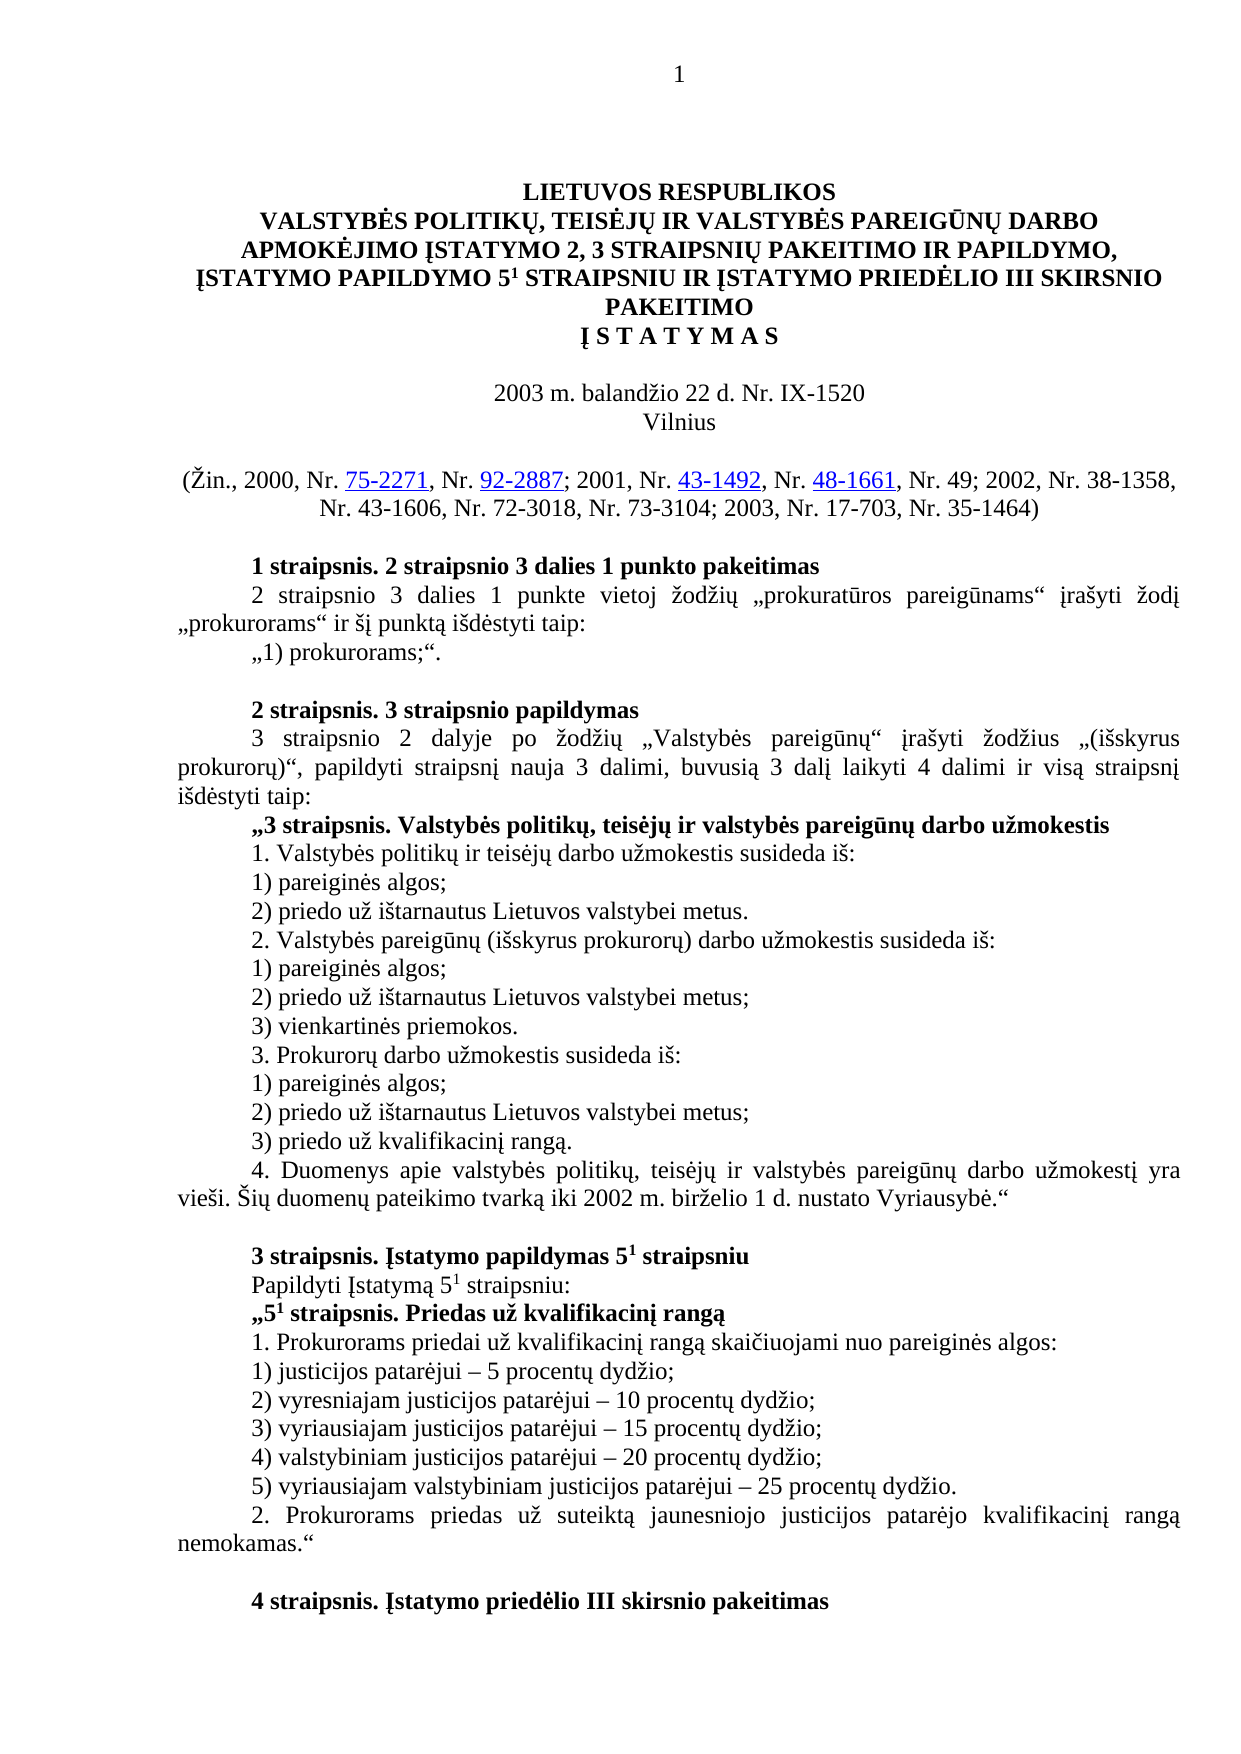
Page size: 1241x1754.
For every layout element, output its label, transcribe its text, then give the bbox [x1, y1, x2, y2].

text 4. Duomenys apie valstybės politikų, teisėjų ir valstybės pareigūnų darbo užmokestį yra vieši. Šių duomenų pateikimo tvarką iki 2002 m. birželio 1 d. nustato Vyriausybė.“ [177, 1155, 1181, 1212]
text Vilnius [177, 407, 1181, 436]
text 3) vyriausiajam justicijos patarėjui – 15 procentų dydžio; [177, 1413, 1181, 1442]
text 2) priedo už ištarnautus Lietuvos valstybei metus; [177, 1097, 1181, 1126]
text 5) vyriausiajam valstybiniam justicijos patarėjui – 25 procentų dydžio. [177, 1471, 1181, 1500]
text 4) valstybiniam justicijos patarėjui – 20 procentų dydžio; [177, 1442, 1181, 1471]
text 3) priedo už kvalifikacinį rangą. [177, 1126, 1181, 1155]
text Į S T A T Y M A S [177, 321, 1181, 350]
text 2) priedo už ištarnautus Lietuvos valstybei metus; [177, 982, 1181, 1011]
text 1) pareiginės algos; [177, 867, 1181, 896]
text 2 straipsnis. 3 straipsnio papildymas [177, 695, 1181, 723]
text „1) prokurorams;“. [177, 637, 1181, 666]
text 1. Valstybės politikų ir teisėjų darbo užmokestis susideda iš: [177, 838, 1181, 867]
text 4 straipsnis. Įstatymo priedėlio III skirsnio pakeitimas [177, 1586, 1181, 1615]
text „51 straipsnis. Priedas už kvalifikacinį rangą [177, 1298, 1181, 1327]
text 3 straipsnis. Įstatymo papildymas 51 straipsniu [177, 1241, 1181, 1270]
text 1. Prokurorams priedai už kvalifikacinį rangą skaičiuojami nuo pareiginės algos: [177, 1327, 1181, 1356]
text 1) justicijos patarėjui – 5 procentų dydžio; [177, 1356, 1181, 1385]
text LIETUVOS RESPUBLIKOS [177, 177, 1181, 206]
text 2) vyresniajam justicijos patarėjui – 10 procentų dydžio; [177, 1385, 1181, 1413]
text 2) priedo už ištarnautus Lietuvos valstybei metus. [177, 896, 1181, 925]
text 3) vienkartinės priemokos. [177, 1011, 1181, 1040]
text 2. Prokurorams priedas už suteiktą jaunesniojo justicijos patarėjo kvalifikacinį rangą nemokamas.“ [177, 1500, 1181, 1557]
text 2003 m. balandžio 22 d. Nr. IX-1520 [177, 378, 1181, 407]
text 2. Valstybės pareigūnų (išskyrus prokurorų) darbo užmokestis susideda iš: [177, 925, 1181, 953]
text 3 straipsnio 2 dalyje po žodžių „Valstybės pareigūnų“ įrašyti žodžius „(išskyrus prokurorų)“, papildyti straipsnį nauja 3 dalimi, buvusią 3 dalį laikyti 4 dalimi ir visą straipsnį išdėstyti taip: [177, 723, 1181, 810]
text 3. Prokurorų darbo užmokestis susideda iš: [177, 1040, 1181, 1068]
text 1) pareiginės algos; [177, 1068, 1181, 1097]
text 1) pareiginės algos; [177, 953, 1181, 982]
text Papildyti Įstatymą 51 straipsniu: [177, 1270, 1181, 1298]
text 1 straipsnis. 2 straipsnio 3 dalies 1 punkto pakeitimas [177, 551, 1181, 580]
text (Žin., 2000, Nr. 75-2271, Nr. 92-2887; 2001, Nr. 43-1492, Nr. 48-1661, Nr. 49; 2002, Nr. 38-1358, Nr. 43-1606, Nr. 72-3018, Nr. 73-3104; 2003, Nr. 17-703, Nr. 35-1464) [177, 465, 1181, 522]
text 2 straipsnio 3 dalies 1 punkte vietoj žodžių „prokuratūros pareigūnams“ įrašyti žodį „prokurorams“ ir šį punktą išdėstyti taip: [177, 580, 1181, 637]
text VALSTYBĖS POLITIKŲ, TEISĖJŲ IR VALSTYBĖS PAREIGŪNŲ DARBO APMOKĖJIMO ĮSTATYMO 2, 3 STRAIPSNIŲ PAKEITIMO IR PAPILDYMO, ĮSTATYMO PAPILDYMO 51 STRAIPSNIU IR ĮSTATYMO PRIEDĖLIO III SKIRSNIO PAKEITIMO [177, 206, 1181, 321]
text „3 straipsnis. Valstybės politikų, teisėjų ir valstybės pareigūnų darbo užmokestis [177, 810, 1181, 838]
